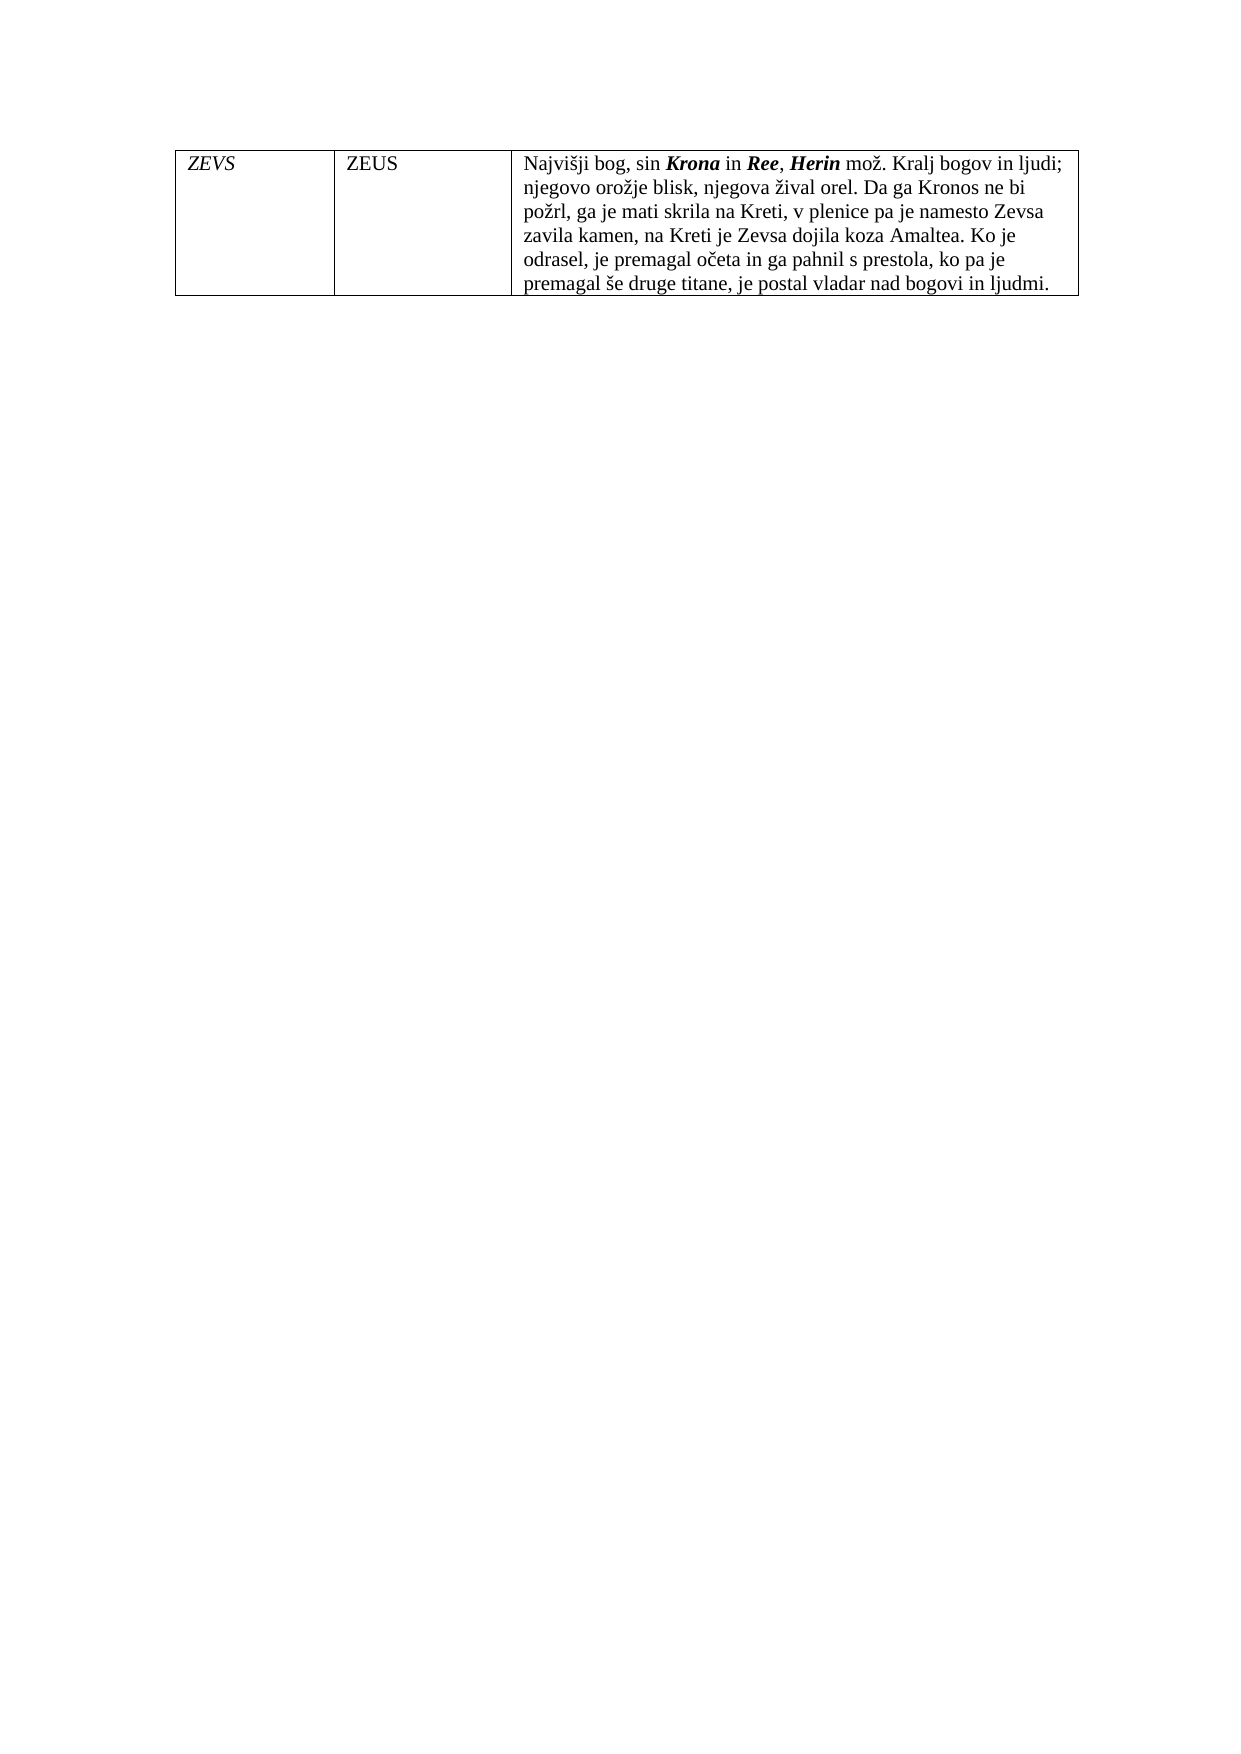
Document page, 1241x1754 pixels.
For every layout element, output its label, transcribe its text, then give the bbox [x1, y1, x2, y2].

table_cell ZEUS [335, 151, 511, 295]
table_cell Najvišji bog, sin Krona in Ree, Herin mož. Kralj bogov in ljudi; njegovo orožje blisk, njegova žival orel. Da ga Kronos ne bi požrl, ga je mati skrila na Kreti, v plenice pa je namesto Zevsa zavila kamen, na Kreti je Zevsa dojila koza Amaltea. Ko je odrasel, je premagal očeta in ga pahnil s prestola, ko pa je premagal še druge titane, je postal vladar nad bogovi in ljudmi. [512, 151, 1078, 295]
table_cell ZEVS [176, 151, 334, 295]
